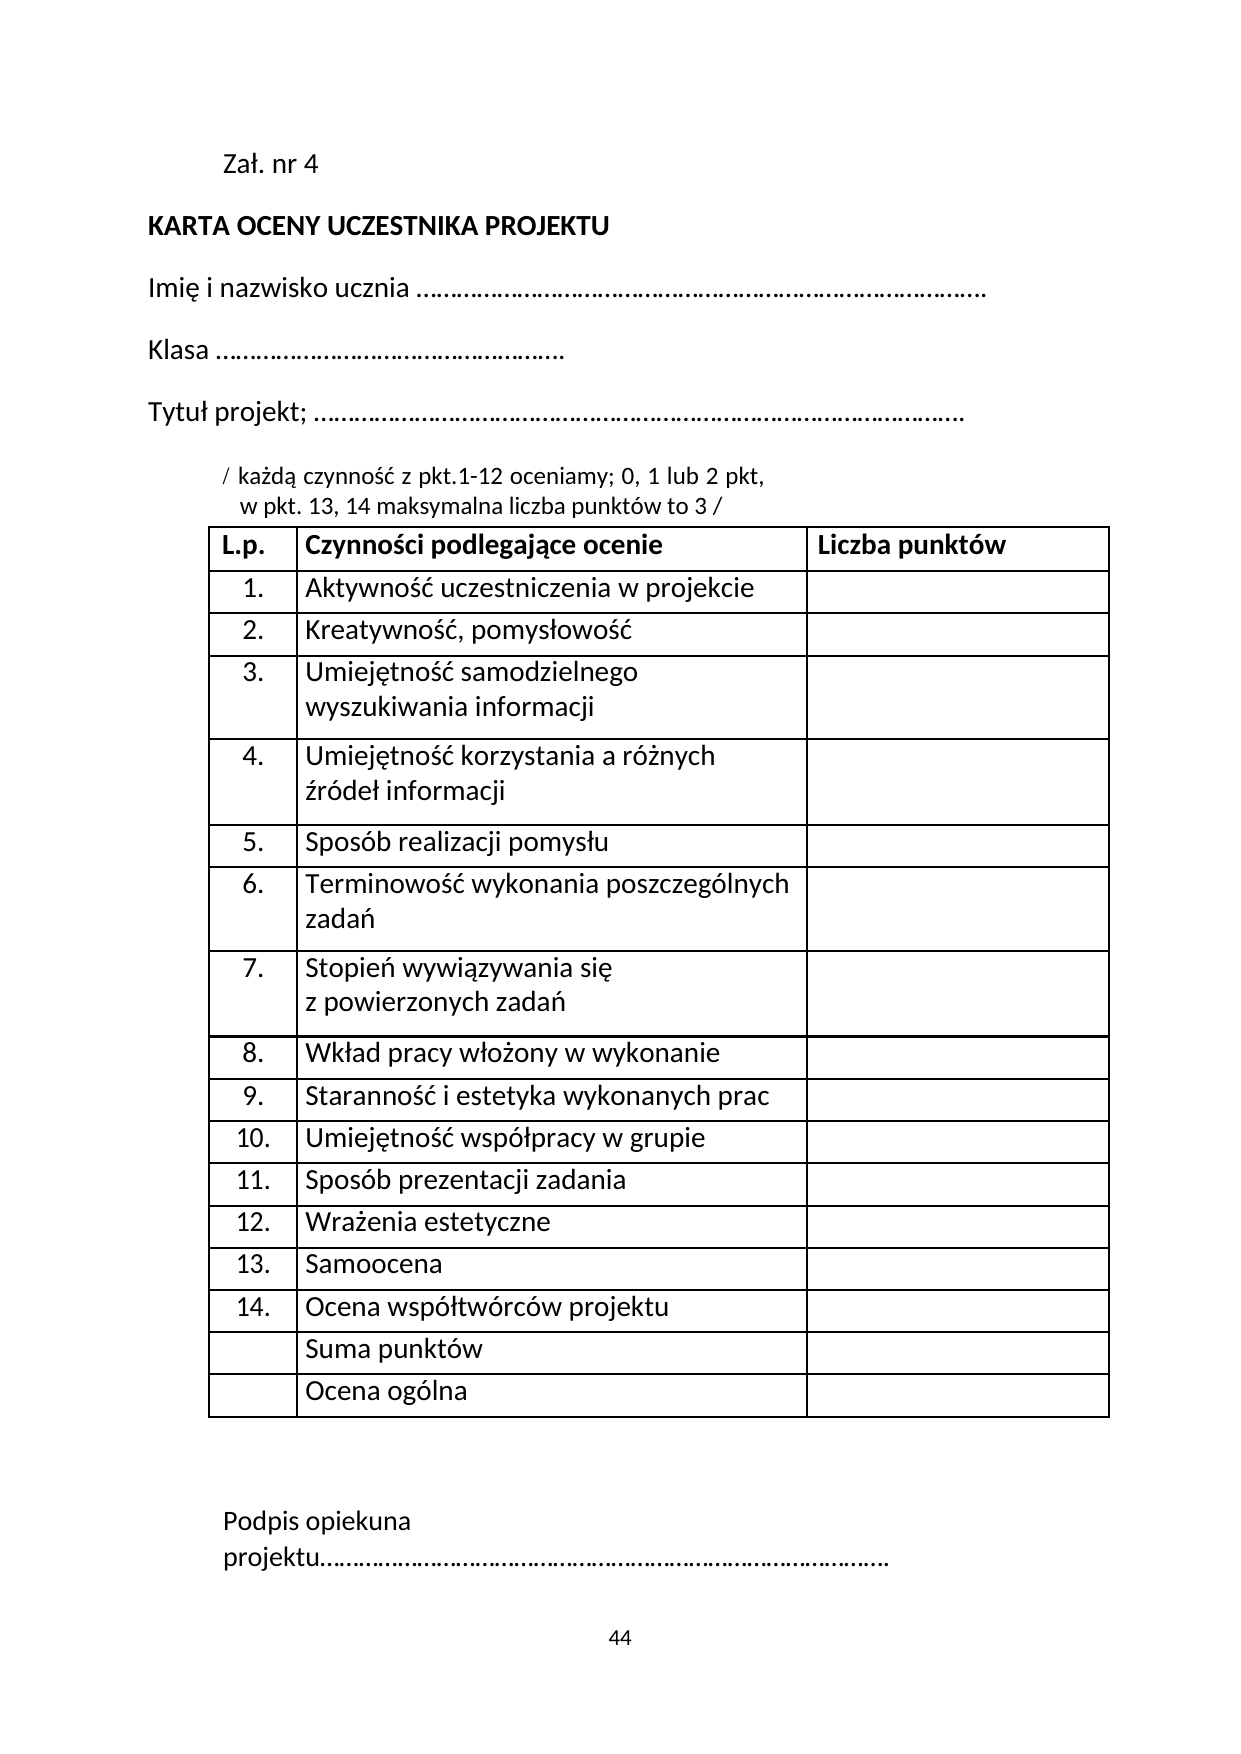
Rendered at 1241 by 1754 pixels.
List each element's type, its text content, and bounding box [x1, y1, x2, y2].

table_cell 5. [210, 826, 296, 858]
table_cell [298, 1196, 806, 1204]
table_cell 7. [210, 952, 296, 983]
table_cell [808, 1291, 1108, 1322]
text KARTA OCENY UCZESTNIKA PROJEKTU [148, 207, 1109, 243]
table_cell [808, 1122, 1108, 1154]
table_cell [298, 646, 806, 654]
table_cell 11. [210, 1164, 296, 1196]
table_cell [808, 740, 1108, 772]
table_cell [298, 1365, 806, 1373]
table_cell [210, 604, 296, 612]
table_cell Umiejętność współpracy w grupie [298, 1122, 806, 1154]
table_cell [210, 1196, 296, 1204]
table_cell Kreatywność, pomysłowość [298, 614, 806, 646]
table_cell [298, 1280, 806, 1289]
table_cell Sposób prezentacji zadania [298, 1164, 806, 1196]
table_cell [298, 1323, 806, 1331]
table_cell 14. [210, 1291, 296, 1322]
table_cell Sposób realizacji pomysłu [298, 826, 806, 858]
table_cell Wrażenia estetyczne [298, 1207, 806, 1238]
table_cell [210, 646, 296, 654]
table_cell [210, 935, 296, 950]
table_cell [808, 1196, 1108, 1204]
table_cell Wkład pracy włożony w wykonanie [298, 1038, 806, 1069]
table_cell [808, 1111, 1108, 1120]
text Tytuł projekt; ……………………………………………………………………………………. [148, 393, 1109, 428]
table_cell [210, 724, 296, 738]
table_cell [808, 1154, 1108, 1162]
table_cell Suma punktów [298, 1333, 806, 1365]
table_cell [808, 858, 1108, 866]
table_cell [210, 984, 296, 1019]
table_cell [210, 688, 296, 724]
table_cell [808, 646, 1108, 654]
table_cell 3. [210, 657, 296, 688]
table_cell 4. [210, 740, 296, 772]
table_cell [210, 1280, 296, 1289]
table_cell [210, 1365, 296, 1373]
table_cell [808, 1323, 1108, 1331]
table_cell [808, 808, 1108, 824]
table_cell [808, 688, 1108, 724]
table_cell 10. [210, 1122, 296, 1154]
table_header Czynności podlegające ocenie [298, 528, 806, 562]
table_cell z powierzonych zadań [298, 984, 806, 1019]
table_cell [210, 1111, 296, 1120]
table_header Liczba punktów [808, 528, 1108, 562]
table_cell 6. [210, 868, 296, 900]
table_cell [210, 1407, 296, 1416]
table_cell [808, 984, 1108, 1019]
table_cell [298, 1019, 806, 1035]
text Imię i nazwisko ucznia …………………………………………………………………………. [148, 269, 1109, 304]
table_cell [210, 1238, 296, 1247]
table_cell [808, 826, 1108, 858]
text 44 [608, 1623, 1109, 1651]
table_cell [808, 562, 1108, 570]
table_cell [298, 724, 806, 738]
table_cell 9. [210, 1080, 296, 1111]
list każdą czynność z pkt.1-12 oceniamy; 0, 1 lub 2 pkt, w pkt. 13, 14 maksymalna liczba punktów to 3 / [222, 460, 765, 521]
table_cell [808, 1207, 1108, 1238]
text Podpis opiekuna projektu……………………………………………………………………………. [223, 1503, 915, 1573]
table_cell [808, 1365, 1108, 1373]
table_cell 12. [210, 1207, 296, 1238]
table_cell Terminowość wykonania poszczególnych [298, 868, 806, 900]
table_cell [298, 808, 806, 824]
table_cell [210, 1019, 296, 1035]
table_cell [210, 1375, 296, 1407]
table_cell [298, 1238, 806, 1247]
table_cell [210, 772, 296, 807]
table_cell [210, 1069, 296, 1078]
table_cell [298, 935, 806, 950]
table_cell 1. [210, 572, 296, 604]
table_cell Aktywność uczestniczenia w projekcie [298, 572, 806, 604]
table_cell Samoocena [298, 1249, 806, 1280]
table_cell [808, 1238, 1108, 1247]
table_cell 13. [210, 1249, 296, 1280]
table_cell [808, 900, 1108, 935]
table_cell źródeł informacji [298, 772, 806, 807]
table_cell [808, 1164, 1108, 1196]
table_cell [298, 1407, 806, 1416]
table_cell wyszukiwania informacji [298, 688, 806, 724]
table_cell [808, 614, 1108, 646]
table_cell Ocena współtwórców projektu [298, 1291, 806, 1322]
table_cell [210, 900, 296, 935]
table_cell Umiejętność korzystania a różnych [298, 740, 806, 772]
table_cell [210, 562, 296, 570]
text Zał. nr 4 [223, 145, 1109, 181]
table_cell 2. [210, 614, 296, 646]
table_cell [808, 1038, 1108, 1069]
table_cell [298, 858, 806, 866]
table_cell [808, 1080, 1108, 1111]
table_cell [298, 1154, 806, 1162]
table_cell Stopień wywiązywania się [298, 952, 806, 983]
table_cell [210, 808, 296, 824]
table_cell Staranność i estetyka wykonanych prac [298, 1080, 806, 1111]
table_cell [808, 952, 1108, 983]
text Klasa ……………………………………………. [148, 331, 1109, 366]
table_cell [298, 1069, 806, 1078]
table_cell Ocena ogólna [298, 1375, 806, 1407]
table_cell [210, 1333, 296, 1365]
table_cell 8. [210, 1038, 296, 1069]
table_cell [808, 657, 1108, 688]
table_cell [808, 1407, 1108, 1416]
table_cell [210, 858, 296, 866]
table_cell [808, 1069, 1108, 1078]
table_cell [210, 1154, 296, 1162]
table_cell [210, 1323, 296, 1331]
table_cell [808, 724, 1108, 738]
table_cell [298, 562, 806, 570]
table_cell [808, 1375, 1108, 1407]
table_cell zadań [298, 900, 806, 935]
table_cell [808, 772, 1108, 807]
table_cell [808, 1333, 1108, 1365]
table_cell [298, 604, 806, 612]
table_cell [808, 868, 1108, 900]
table_cell [808, 935, 1108, 950]
table_header L.p. [210, 528, 296, 562]
table_cell [808, 1249, 1108, 1280]
table_cell [808, 604, 1108, 612]
table_cell [808, 1280, 1108, 1289]
table_cell Umiejętność samodzielnego [298, 657, 806, 688]
table_cell [298, 1111, 806, 1120]
table_cell [808, 572, 1108, 604]
table_cell [808, 1019, 1108, 1035]
